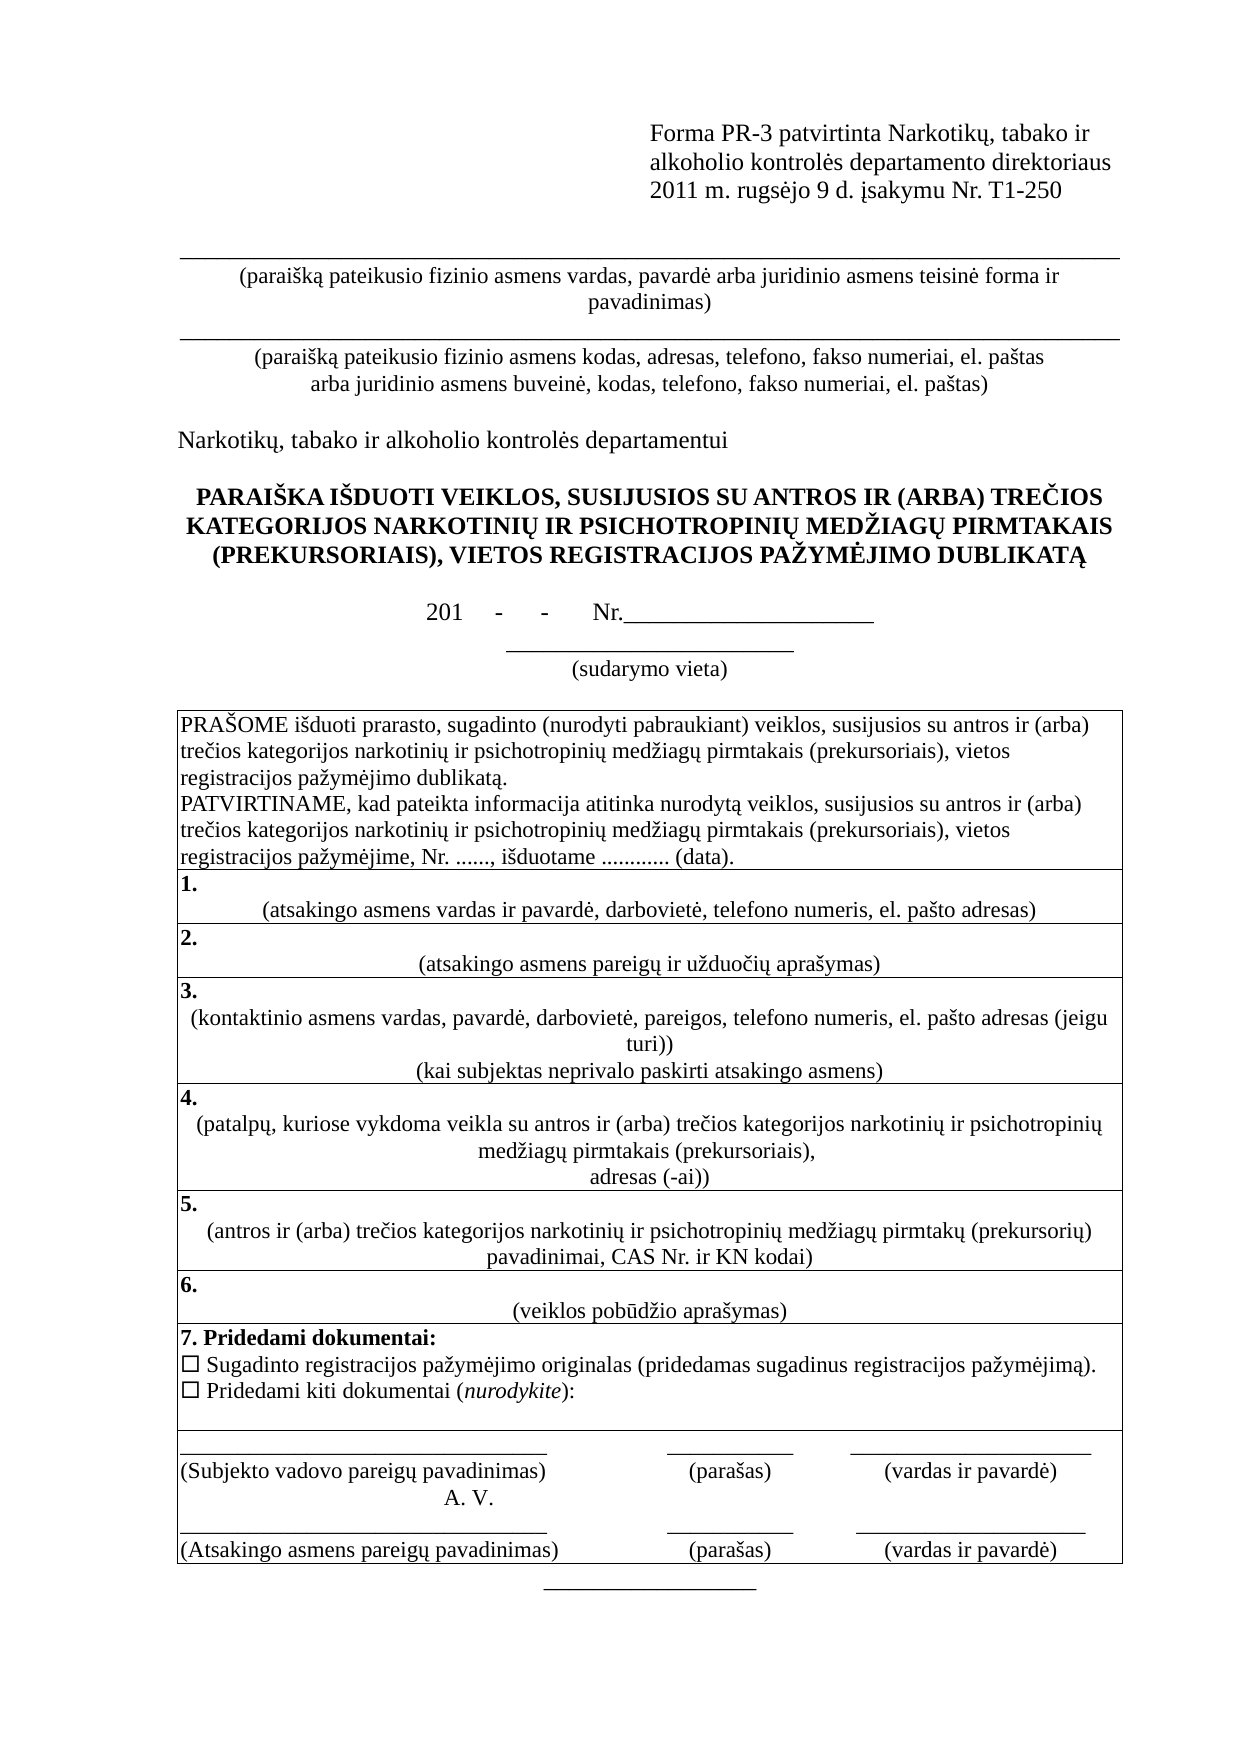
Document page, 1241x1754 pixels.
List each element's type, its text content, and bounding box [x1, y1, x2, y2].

table_cell 2. (atsakingo asmens pareigų ir užduočių aprašymas) [178, 924, 1122, 977]
table_cell 7. Pridedami dokumentai: [] Sugadinto registracijos pažymėjimo originalas (pridedamas sugadinus registracijos pažymėjimą). [] Pridedami kiti dokumentai (nurodykite): [178, 1324, 1122, 1430]
text Forma PR-3 patvirtinta Narkotikų, tabako ir [649, 118, 1122, 147]
table_cell 3. (kontaktinio asmens vardas, pavardė, darbovietė, pareigos, telefono numeris, el. pašto adresas (jeigu turi)) (kai subjektas neprivalo paskirti atsakingo asmens) [178, 978, 1122, 1083]
text Narkotikų, tabako ir alkoholio kontrolės departamentui [177, 425, 1122, 453]
text (sudarymo vieta) [177, 655, 1122, 681]
text alkoholio kontrolės departamento direktoriaus [649, 147, 1122, 176]
text (paraišką pateikusio fizinio asmens vardas, pavardė arba juridinio asmens teisinė forma ir pavadinimas) [177, 262, 1122, 314]
table_cell ________________________________ ___________ _____________________ (Subjekto vadovo pareigų pavadinimas) (parašas) (vardas ir pavardė) A. V. ________________________________ ___________ ____________________ (Atsakingo asmens pareigų pavadinimas) (parašas) (vardas ir pavardė) [178, 1431, 1122, 1563]
text _ [177, 314, 1122, 343]
text arba juridinio asmens buveinė, kodas, telefono, fakso numeriai, el. paštas) [177, 370, 1122, 396]
table_cell 1. (atsakingo asmens vardas ir pavardė, darbovietė, telefono numeris, el. pašto adresas) [178, 870, 1122, 923]
table_cell 6. (veiklos pobūdžio aprašymas) [178, 1271, 1122, 1323]
text _ [177, 233, 1122, 262]
text 201 - - Nr.____________________ [177, 597, 1122, 626]
text 2011 m. rugsėjo 9 d. įsakymu Nr. T1-250 [649, 176, 1122, 204]
table_cell 4. (patalpų, kuriose vykdoma veikla su antros ir (arba) trečios kategorijos narkotinių ir psichotropinių medžiagų pirmtakais (prekursoriais), adresas (-ai)) [178, 1084, 1122, 1189]
table_cell 5. (antros ir (arba) trečios kategorijos narkotinių ir psichotropinių medžiagų pirmtakų (prekursorių) pavadinimai, CAS Nr. ir KN kodai) [178, 1191, 1122, 1269]
text _________________ [177, 1564, 1122, 1592]
table_header PRAŠOME išduoti prarasto, sugadinto (nurodyti pabraukiant) veiklos, susijusios su antros ir (arba) trečios kategorijos narkotinių ir psichotropinių medžiagų pirmtakais (prekursoriais), vietos registracijos pažymėjimo dublikatą. PATVIRTINAME, kad pateikta informacija atitinka nurodytą veiklos, susijusios su antros ir (arba) trečios kategorijos narkotinių ir psichotropinių medžiagų pirmtakais (prekursoriais), vietos registracijos pažymėjime, Nr. ......, išduotame ............ (data). [178, 711, 1122, 869]
text _______________________ [177, 626, 1122, 655]
text PARAIŠKA IŠDUOTI VEIKLOS, SUSIJUSIOS SU ANTROS IR (ARBA) TREČIOS KATEGORIJOS NARKOTINIŲ IR PSICHOTROPINIŲ MEDŽIAGŲ PIRMTAKAIS (PREKURSORIAIS), VIETOS REGISTRACIJOS PAŽYMĖJIMO DUBLIKATĄ [177, 482, 1122, 568]
text (paraišką pateikusio fizinio asmens kodas, adresas, telefono, fakso numeriai, el. paštas [177, 343, 1122, 370]
